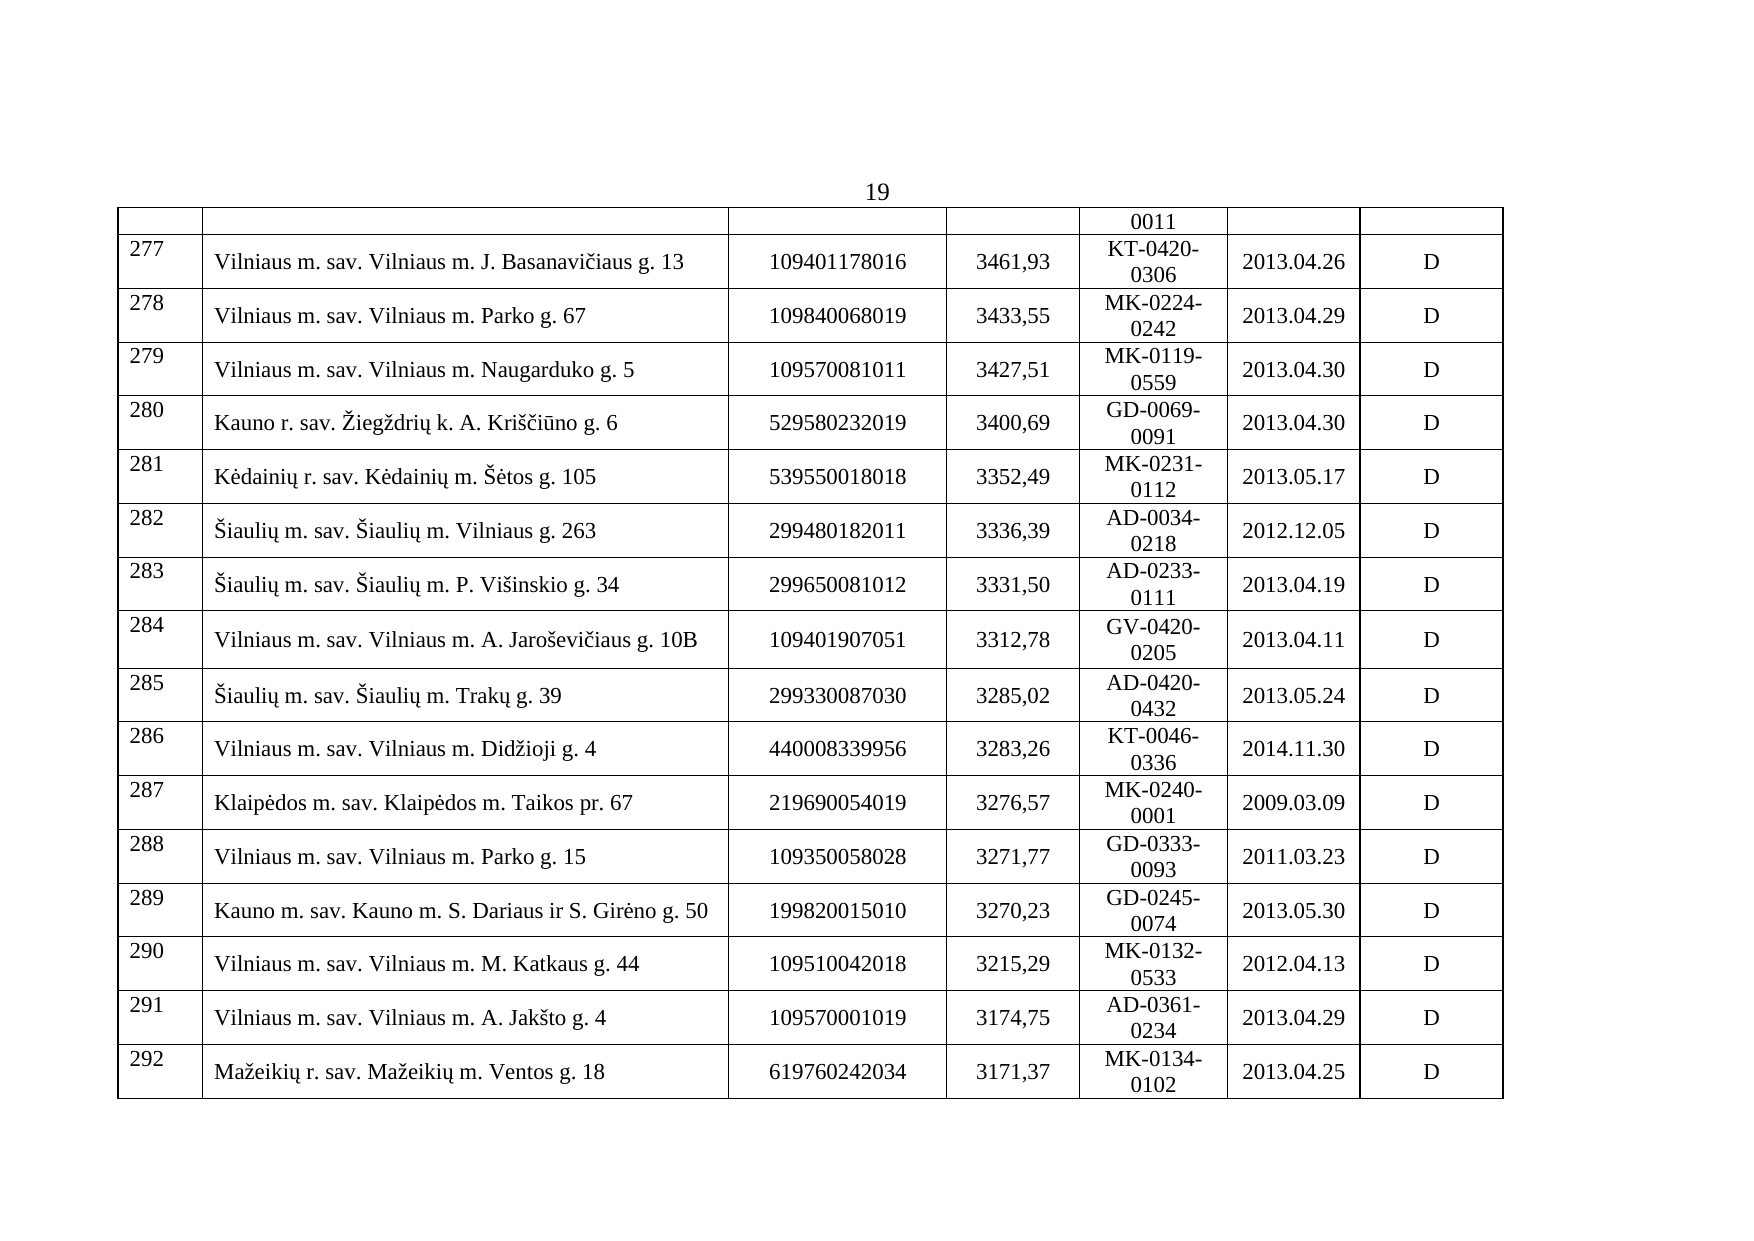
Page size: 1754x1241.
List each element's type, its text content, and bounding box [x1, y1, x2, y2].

table_cell 2013.04.30 [1228, 396, 1359, 449]
table_cell 2011.03.23 [1228, 830, 1359, 882]
table_cell Vilniaus m. sav. Vilniaus m. Parko g. 15 [203, 830, 728, 882]
table_cell D [1361, 669, 1502, 721]
table_cell Kėdainių r. sav. Kėdainių m. Šėtos g. 105 [203, 450, 728, 503]
table_cell Šiaulių m. sav. Šiaulių m. P. Višinskio g. 34 [203, 558, 728, 610]
table_cell 277 [119, 235, 202, 288]
table_cell 289 [119, 884, 202, 936]
table_cell MK-0134-0102 [1080, 1045, 1227, 1097]
table_cell Šiaulių m. sav. Šiaulių m. Vilniaus g. 263 [203, 504, 728, 557]
table_cell Mažeikių r. sav. Mažeikių m. Ventos g. 18 [203, 1045, 728, 1097]
table_cell D [1361, 611, 1502, 667]
table_cell AD-0034-0218 [1080, 504, 1227, 557]
table_cell 3461,93 [947, 235, 1079, 288]
table_cell 3215,29 [947, 937, 1079, 990]
table_cell 2013.04.30 [1228, 343, 1359, 395]
table_cell 3174,75 [947, 991, 1079, 1044]
table_cell MK-0119-0559 [1080, 343, 1227, 395]
table_cell 287 [119, 776, 202, 829]
table_cell [119, 208, 202, 234]
table_cell 292 [119, 1045, 202, 1097]
table_cell Vilniaus m. sav. Vilniaus m. Didžioji g. 4 [203, 722, 728, 775]
table_cell 280 [119, 396, 202, 449]
table_cell 3427,51 [947, 343, 1079, 395]
table_cell D [1361, 830, 1502, 882]
table_cell 109350058028 [729, 830, 946, 882]
table_cell [947, 208, 1079, 234]
table_cell GV-0420-0205 [1080, 611, 1227, 667]
table_cell 199820015010 [729, 884, 946, 936]
table_cell Vilniaus m. sav. Vilniaus m. Parko g. 67 [203, 289, 728, 342]
table_cell 2012.12.05 [1228, 504, 1359, 557]
table_cell 539550018018 [729, 450, 946, 503]
table_cell KT-0420-0306 [1080, 235, 1227, 288]
table_cell MK-0231-0112 [1080, 450, 1227, 503]
table_cell 2013.04.11 [1228, 611, 1359, 667]
table_cell 109401907051 [729, 611, 946, 667]
table_cell 284 [119, 611, 202, 667]
table_cell Klaipėdos m. sav. Klaipėdos m. Taikos pr. 67 [203, 776, 728, 829]
table_cell [203, 208, 728, 234]
table_cell D [1361, 991, 1502, 1044]
table_cell D [1361, 343, 1502, 395]
table_cell 299330087030 [729, 669, 946, 721]
table_cell 299650081012 [729, 558, 946, 610]
table_cell Vilniaus m. sav. Vilniaus m. Naugarduko g. 5 [203, 343, 728, 395]
table_cell 2009.03.09 [1228, 776, 1359, 829]
table_cell [729, 208, 946, 234]
table_cell 288 [119, 830, 202, 882]
table_cell 109570001019 [729, 991, 946, 1044]
table_cell [1228, 208, 1359, 234]
table_cell Vilniaus m. sav. Vilniaus m. J. Basanavičiaus g. 13 [203, 235, 728, 288]
table_cell 2013.05.30 [1228, 884, 1359, 936]
table_cell MK-0240-0001 [1080, 776, 1227, 829]
table_cell 2013.05.17 [1228, 450, 1359, 503]
table_cell 2013.04.19 [1228, 558, 1359, 610]
table_cell D [1361, 235, 1502, 288]
table_cell KT-0046-0336 [1080, 722, 1227, 775]
table_cell D [1361, 1045, 1502, 1097]
table_cell 283 [119, 558, 202, 610]
table_cell MK-0224-0242 [1080, 289, 1227, 342]
table_cell Vilniaus m. sav. Vilniaus m. A. Jaroševičiaus g. 10B [203, 611, 728, 667]
table_cell Šiaulių m. sav. Šiaulių m. Trakų g. 39 [203, 669, 728, 721]
table_cell D [1361, 776, 1502, 829]
table_cell 279 [119, 343, 202, 395]
table_cell 282 [119, 504, 202, 557]
table_cell 3270,23 [947, 884, 1079, 936]
table_cell 2013.04.29 [1228, 289, 1359, 342]
table_cell 109570081011 [729, 343, 946, 395]
table_cell 3171,37 [947, 1045, 1079, 1097]
table_cell 440008339956 [729, 722, 946, 775]
table_cell D [1361, 558, 1502, 610]
table_cell 2014.11.30 [1228, 722, 1359, 775]
table_cell 3331,50 [947, 558, 1079, 610]
table_cell D [1361, 722, 1502, 775]
table_cell 529580232019 [729, 396, 946, 449]
table_cell 109510042018 [729, 937, 946, 990]
table_cell Vilniaus m. sav. Vilniaus m. M. Katkaus g. 44 [203, 937, 728, 990]
table_cell 3433,55 [947, 289, 1079, 342]
table_cell Kauno r. sav. Žiegždrių k. A. Kriščiūno g. 6 [203, 396, 728, 449]
table_cell D [1361, 504, 1502, 557]
table_cell 278 [119, 289, 202, 342]
table_cell 2013.05.24 [1228, 669, 1359, 721]
table_cell 299480182011 [729, 504, 946, 557]
table_cell 3352,49 [947, 450, 1079, 503]
table_cell AD-0233-0111 [1080, 558, 1227, 610]
table_cell 3276,57 [947, 776, 1079, 829]
table_cell 109401178016 [729, 235, 946, 288]
table_cell 219690054019 [729, 776, 946, 829]
table_cell D [1361, 884, 1502, 936]
table_cell GD-0069-0091 [1080, 396, 1227, 449]
table_cell 619760242034 [729, 1045, 946, 1097]
table_cell 109840068019 [729, 289, 946, 342]
table_cell 3285,02 [947, 669, 1079, 721]
table_cell GD-0333-0093 [1080, 830, 1227, 882]
table_cell 0011 [1080, 208, 1227, 234]
table_cell 3312,78 [947, 611, 1079, 667]
table_cell AD-0361-0234 [1080, 991, 1227, 1044]
table_cell D [1361, 289, 1502, 342]
table_cell 285 [119, 669, 202, 721]
table_cell 2013.04.26 [1228, 235, 1359, 288]
table_cell 291 [119, 991, 202, 1044]
table_cell 3400,69 [947, 396, 1079, 449]
table_cell 2013.04.29 [1228, 991, 1359, 1044]
table_cell D [1361, 450, 1502, 503]
table_cell 281 [119, 450, 202, 503]
table_cell 3271,77 [947, 830, 1079, 882]
table_cell 2013.04.25 [1228, 1045, 1359, 1097]
table_cell 3336,39 [947, 504, 1079, 557]
table_cell 286 [119, 722, 202, 775]
table_cell MK-0132-0533 [1080, 937, 1227, 990]
table_cell 2012.04.13 [1228, 937, 1359, 990]
table_cell Kauno m. sav. Kauno m. S. Dariaus ir S. Girėno g. 50 [203, 884, 728, 936]
table_cell GD-0245-0074 [1080, 884, 1227, 936]
table_cell D [1361, 937, 1502, 990]
table_cell Vilniaus m. sav. Vilniaus m. A. Jakšto g. 4 [203, 991, 728, 1044]
table_cell 3283,26 [947, 722, 1079, 775]
table_cell [1361, 208, 1502, 234]
table_cell D [1361, 396, 1502, 449]
table_cell AD-0420-0432 [1080, 669, 1227, 721]
table_cell 290 [119, 937, 202, 990]
